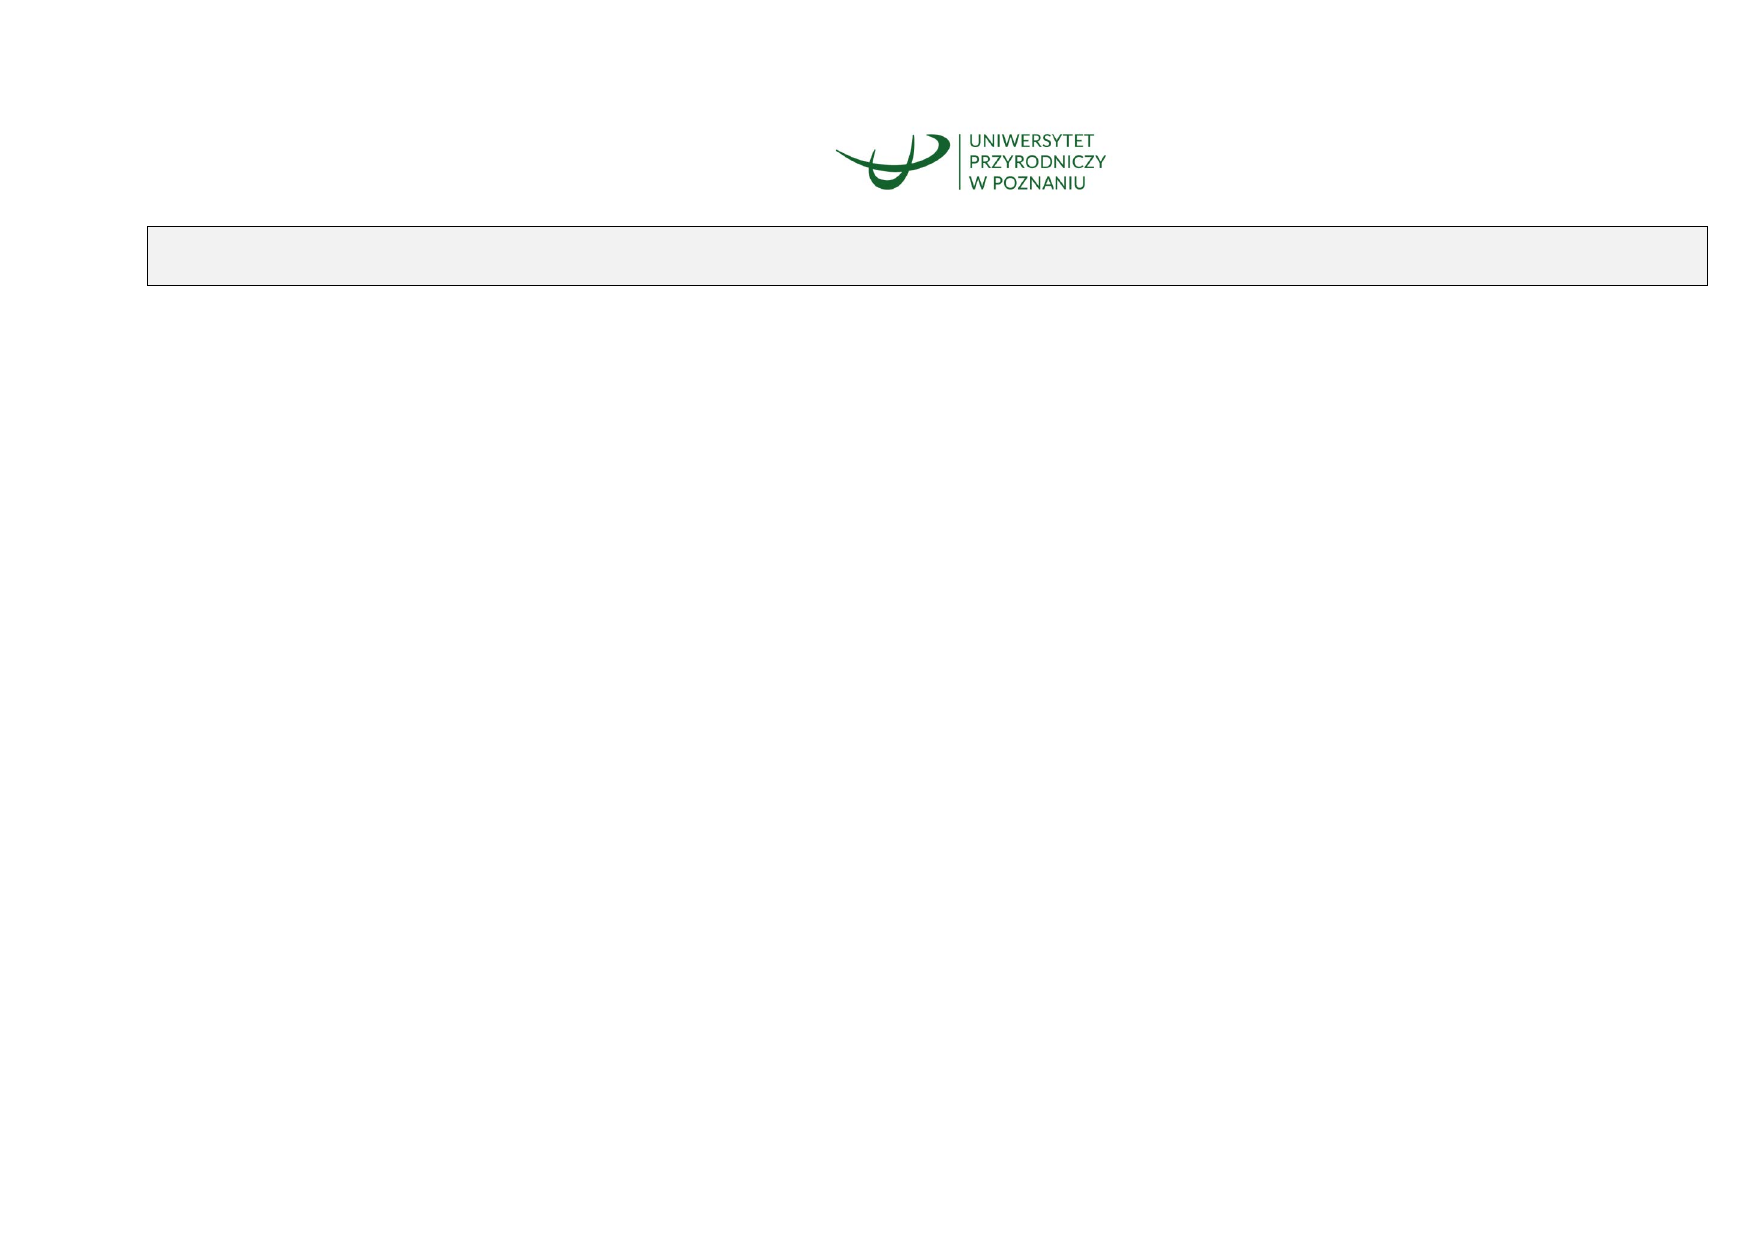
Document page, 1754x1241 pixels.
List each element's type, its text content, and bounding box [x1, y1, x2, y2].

table_cell Wykonawca oświadcza, że oferuje meble zgodne z powyższymi wymaganiami Zamawiającego a także, że posiada stosowne dokumenty (certyfikaty, atesty) potwierdzające, iż oferowane meble posiadają/spełniają/zapewniają odpowiednio: Ad.1 - Wymagane dokumenty: • płyta obustronnie laminowanej o klasie higieniczności E1 • Certyfikat/ Atest zgodności wg normy: PN-EN 527-1, PN-EN 527-2 • Dokument ECOVADIS dotyczący recyklingu zgodnie z normą EN ISO 14021 TYP II • Atest higieniczny na cały mebel lub daną linię meblową (nie dopuszcza się na atestów na same składowe mebla) • Dokument potwierdzający spełnienie Rozporządzenia MPiPS z 1 grudnia 1998 (Dz.U. Nr 148,poz.973). Ad. 3 • płyta obustronnie laminowanej o klasie higieniczności E1 Ad. 4 • płyta obustronnie laminowanej o klasie higieniczności E1 • Certyfikat/ Atest zgodności wg normy: PN-EN 527-1, PN-EN 527-2 • Dokument ECOVADIS dotyczący recyklingu zgodnie z normą EN ISO 14021 TYP II • Atest higieniczny na cały mebel lub daną linię meblową (nie dopuszcza się na atestów na same składowe mebla) • Dokument potwierdzający spełnienie Rozporządzenia MPiPS z 1 grudnia 1998 (Dz.U. Nr 148,poz.973). Ad. 5 • płyta obustronnie laminowanej o klasie higieniczności E1 Ad. 6 • płyta obustronnie laminowanej o klasie higieniczności E1 • Certyfikat wytrzymałościowy wg normy EN 14073-2 • Atest higieniczny na cały mebel lub daną linię meblową (nie dopuszcza się na atestów na same składowe mebla). Ad. 7 • płyta obustronnie laminowanej o klasie higieniczności E1 Ad. 8 Materiał : • Ścieralność: ≥100 000 cykli Martindale • Trudnozapalność wg. EN 1021-1, EN 1021-2 Ad. 9 • płyta obustronnie laminowanej o klasie higieniczności E1 Ad. 10 • płyta obustronnie laminowanej o klasie higieniczności E1 Ad. 11 • płyta obustronnie laminowanej o klasie higieniczności E1 [148, 227, 1707, 285]
